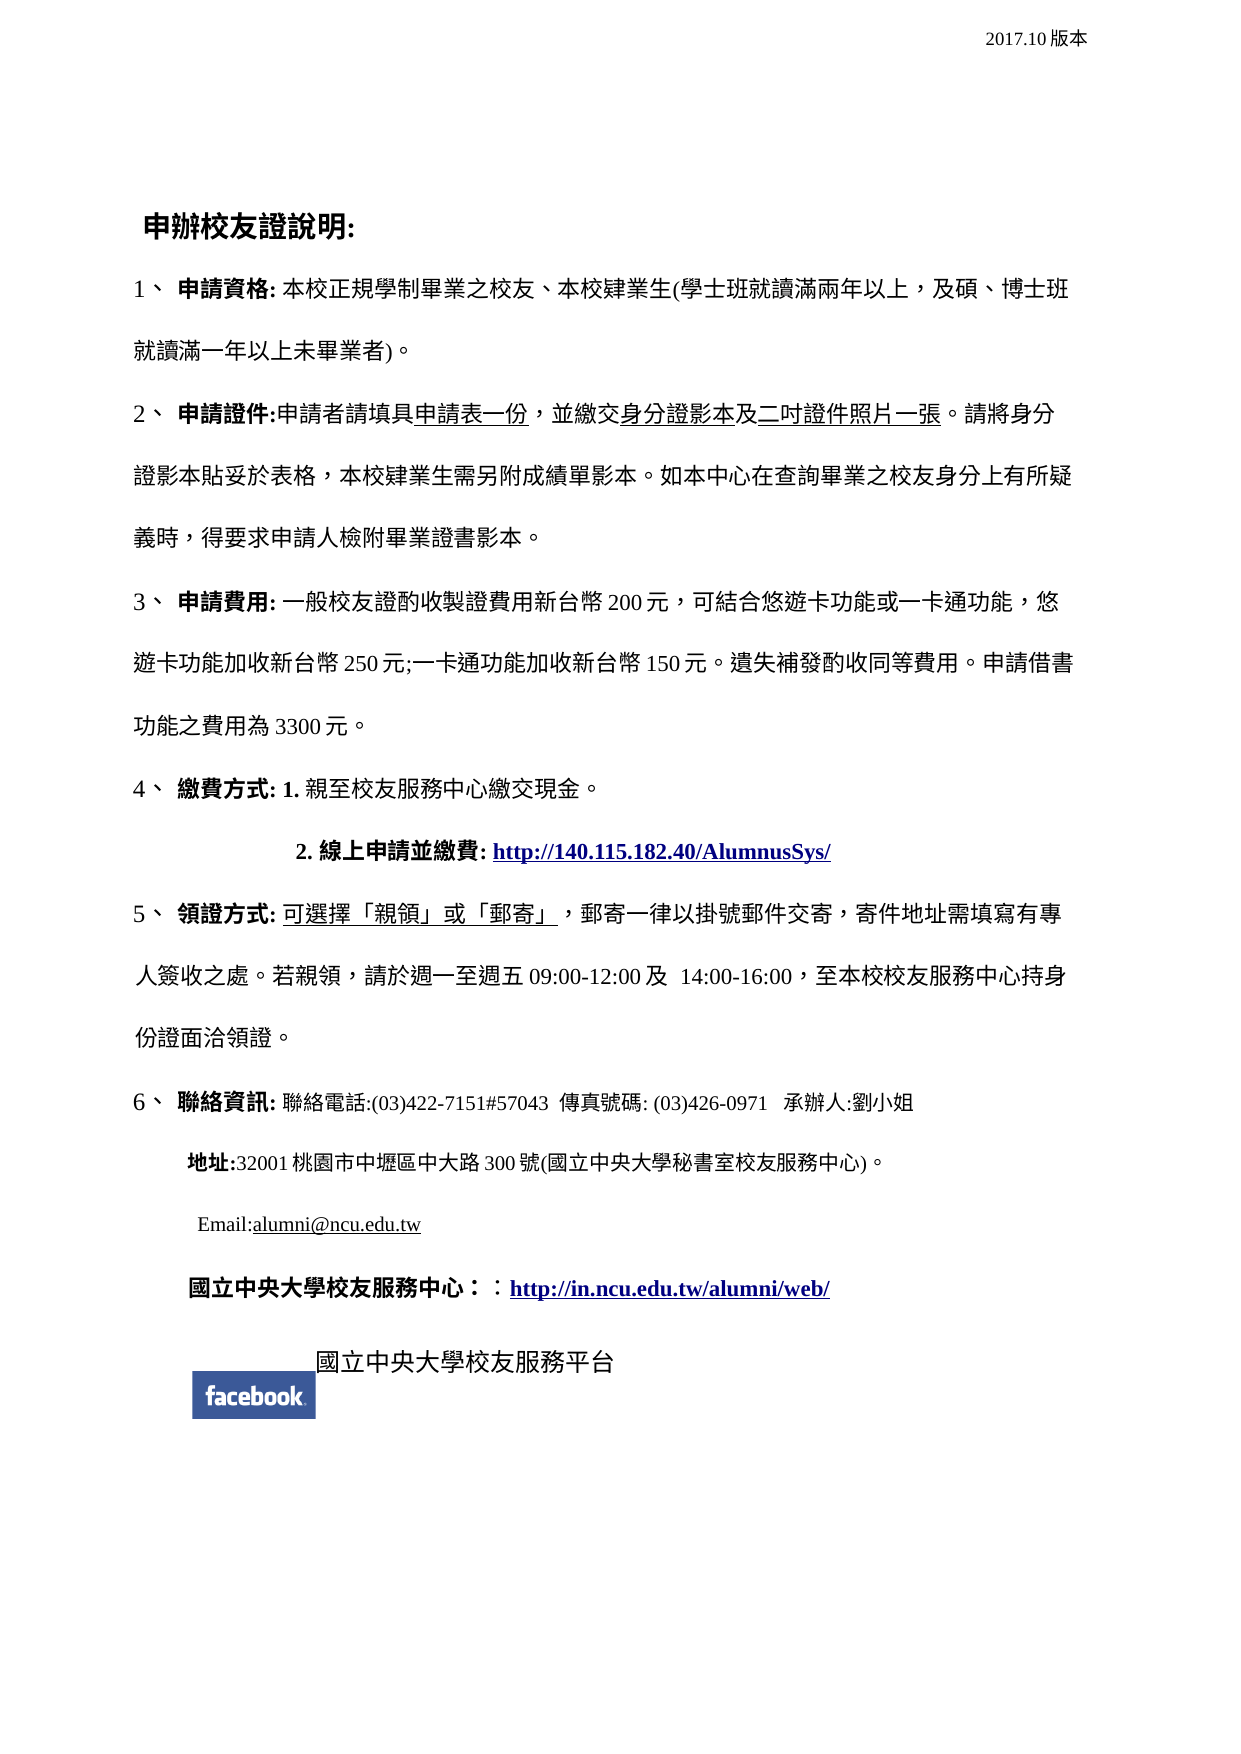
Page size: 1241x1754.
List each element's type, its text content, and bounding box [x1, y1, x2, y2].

list 申請證件:申請者請填具申請表一份，並繳交身分證影本及二吋證件照片一張。請將身分證影本貼妥於表格，本校肄業生需另附成績單影本。如本中心在查詢畢業之校友身分上有所疑義時，得要求申請人檢附畢業證書影本。 [133, 370, 1078, 558]
text 申辦校友證說明: [83, 183, 1195, 245]
text 地址:32001桃園市中壢區中大路300號(國立中央大學秘書室校友服務中心)。 [177, 1120, 1078, 1183]
list 申請資格: 本校正規學制畢業之校友、本校肄業生(學士班就讀滿兩年以上，及碩、博士班就讀滿一年以上未畢業者)。 [133, 245, 1078, 370]
text 國立中央大學校友服務中心：：http://in.ncu.edu.tw/alumni/web/ [177, 1245, 1078, 1308]
text 國立中央大學校友服務平台 [177, 1308, 1087, 1433]
text Email:alumni@ncu.edu.tw [134, 1183, 1078, 1245]
list 領證方式: 可選擇「親領」或「郵寄」，郵寄一律以掛號郵件交寄，寄件地址需填寫有專人簽收之處。若親領，請於週一至週五09:00-12:00及 14:00-16:00，至本校校友服務中心持身份證面洽領證。 [133, 870, 1078, 1058]
text 2. 線上申請並繳費: http://140.115.182.40/AlumnusSys/ [135, 808, 1078, 870]
list 繳費方式: 1. 親至校友服務中心繳交現金。 [133, 745, 1078, 808]
list 聯絡資訊: 聯絡電話:(03)422-7151#57043 傳真號碼: (03)426-0971 承辦人:劉小姐 [133, 1058, 1078, 1120]
list 申請費用: 一般校友證酌收製證費用新台幣200元，可結合悠遊卡功能或一卡通功能，悠遊卡功能加收新台幣250元;一卡通功能加收新台幣150元。遺失補發酌收同等費用。申請借書功能之費用為3300元。 [133, 558, 1078, 745]
